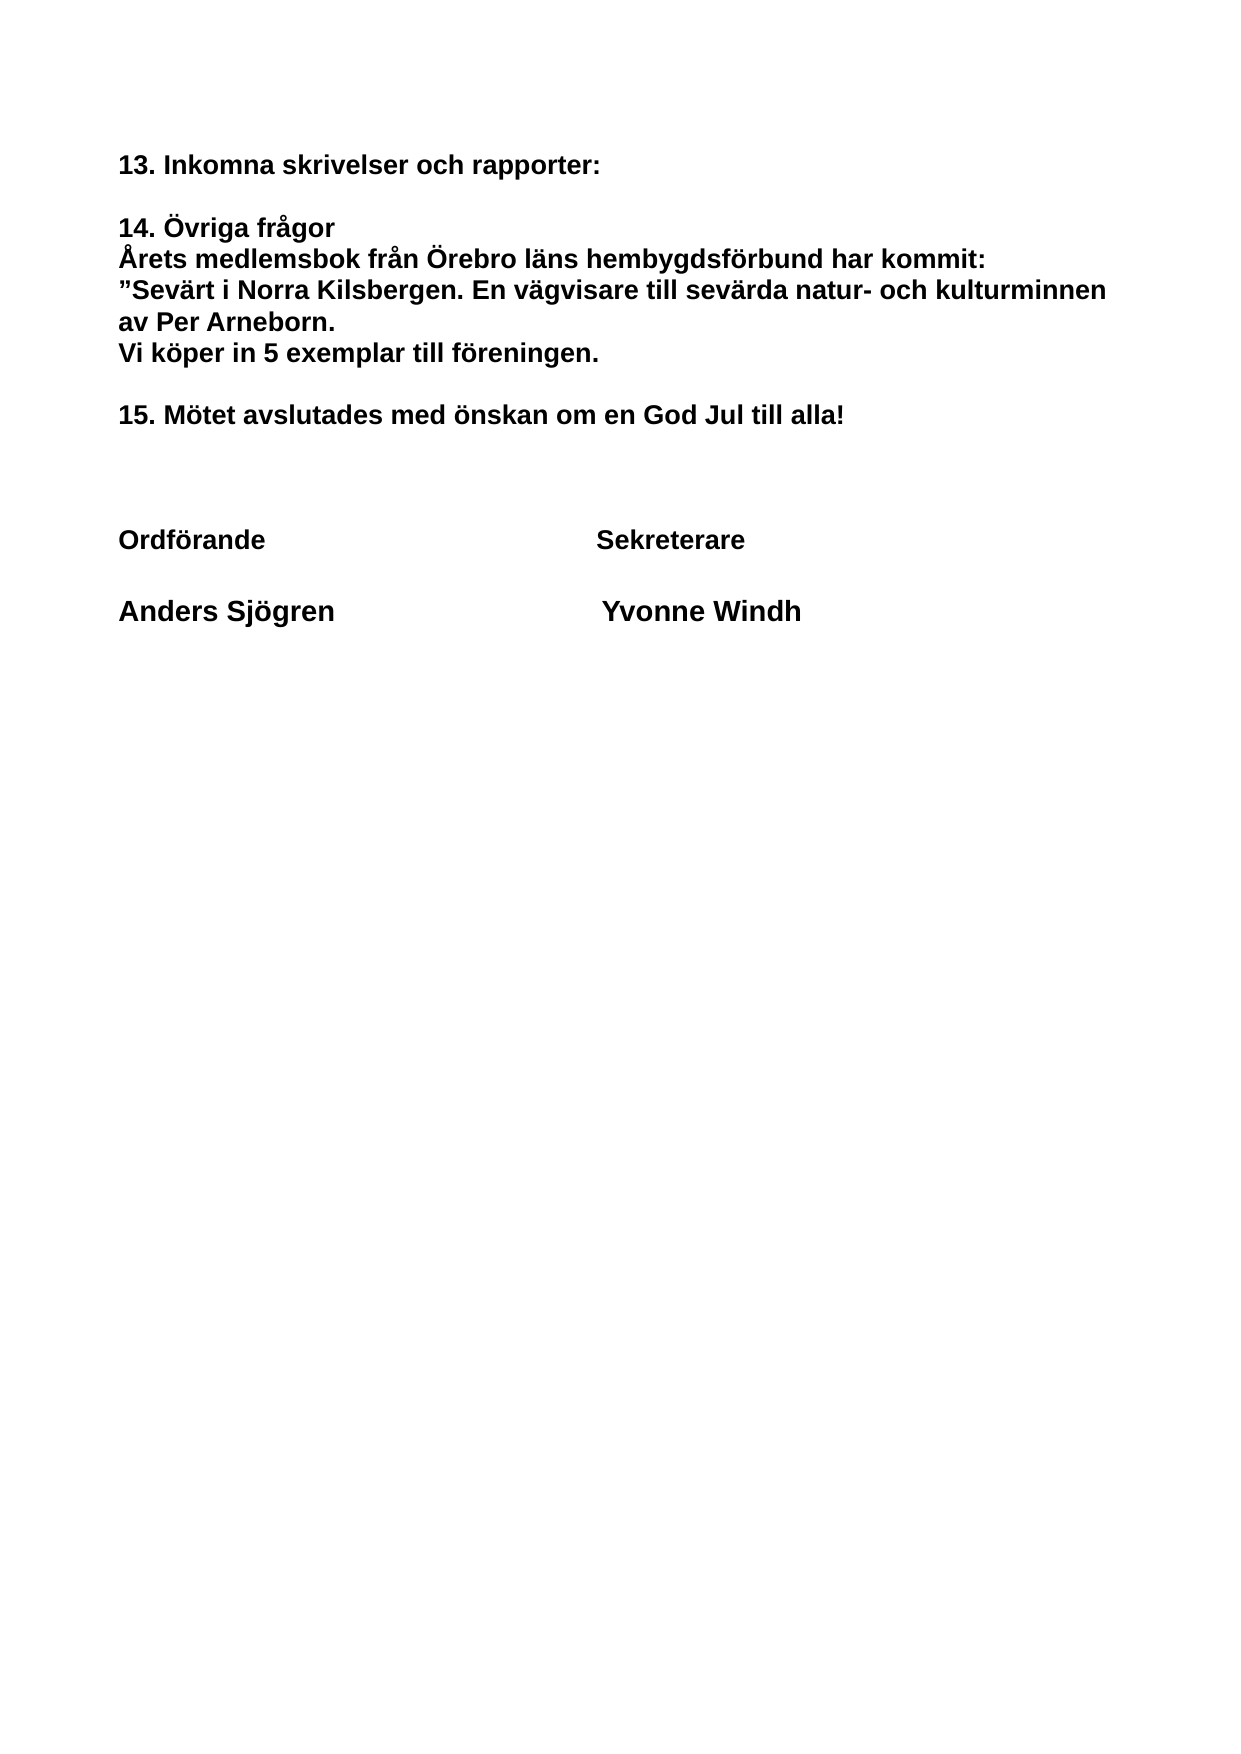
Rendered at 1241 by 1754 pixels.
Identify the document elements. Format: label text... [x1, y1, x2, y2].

text 15. Mötet avslutades med önskan om en God Jul till alla! [118, 399, 1122, 431]
text 14. Övriga frågor [118, 212, 1122, 243]
text ”Sevärt i Norra Kilsbergen. En vägvisare till sevärda natur- och kulturminnen av Per Arneborn. [118, 274, 1122, 337]
text Vi köper in 5 exemplar till föreningen. [118, 337, 1122, 368]
text Årets medlemsbok från Örebro läns hembygdsförbund har kommit: [118, 243, 1122, 274]
text 13. Inkomna skrivelser och rapporter: [118, 149, 1122, 181]
text Ordförande Sekreterare [118, 524, 1122, 556]
text Anders Sjögren Yvonne Windh [118, 594, 1122, 628]
